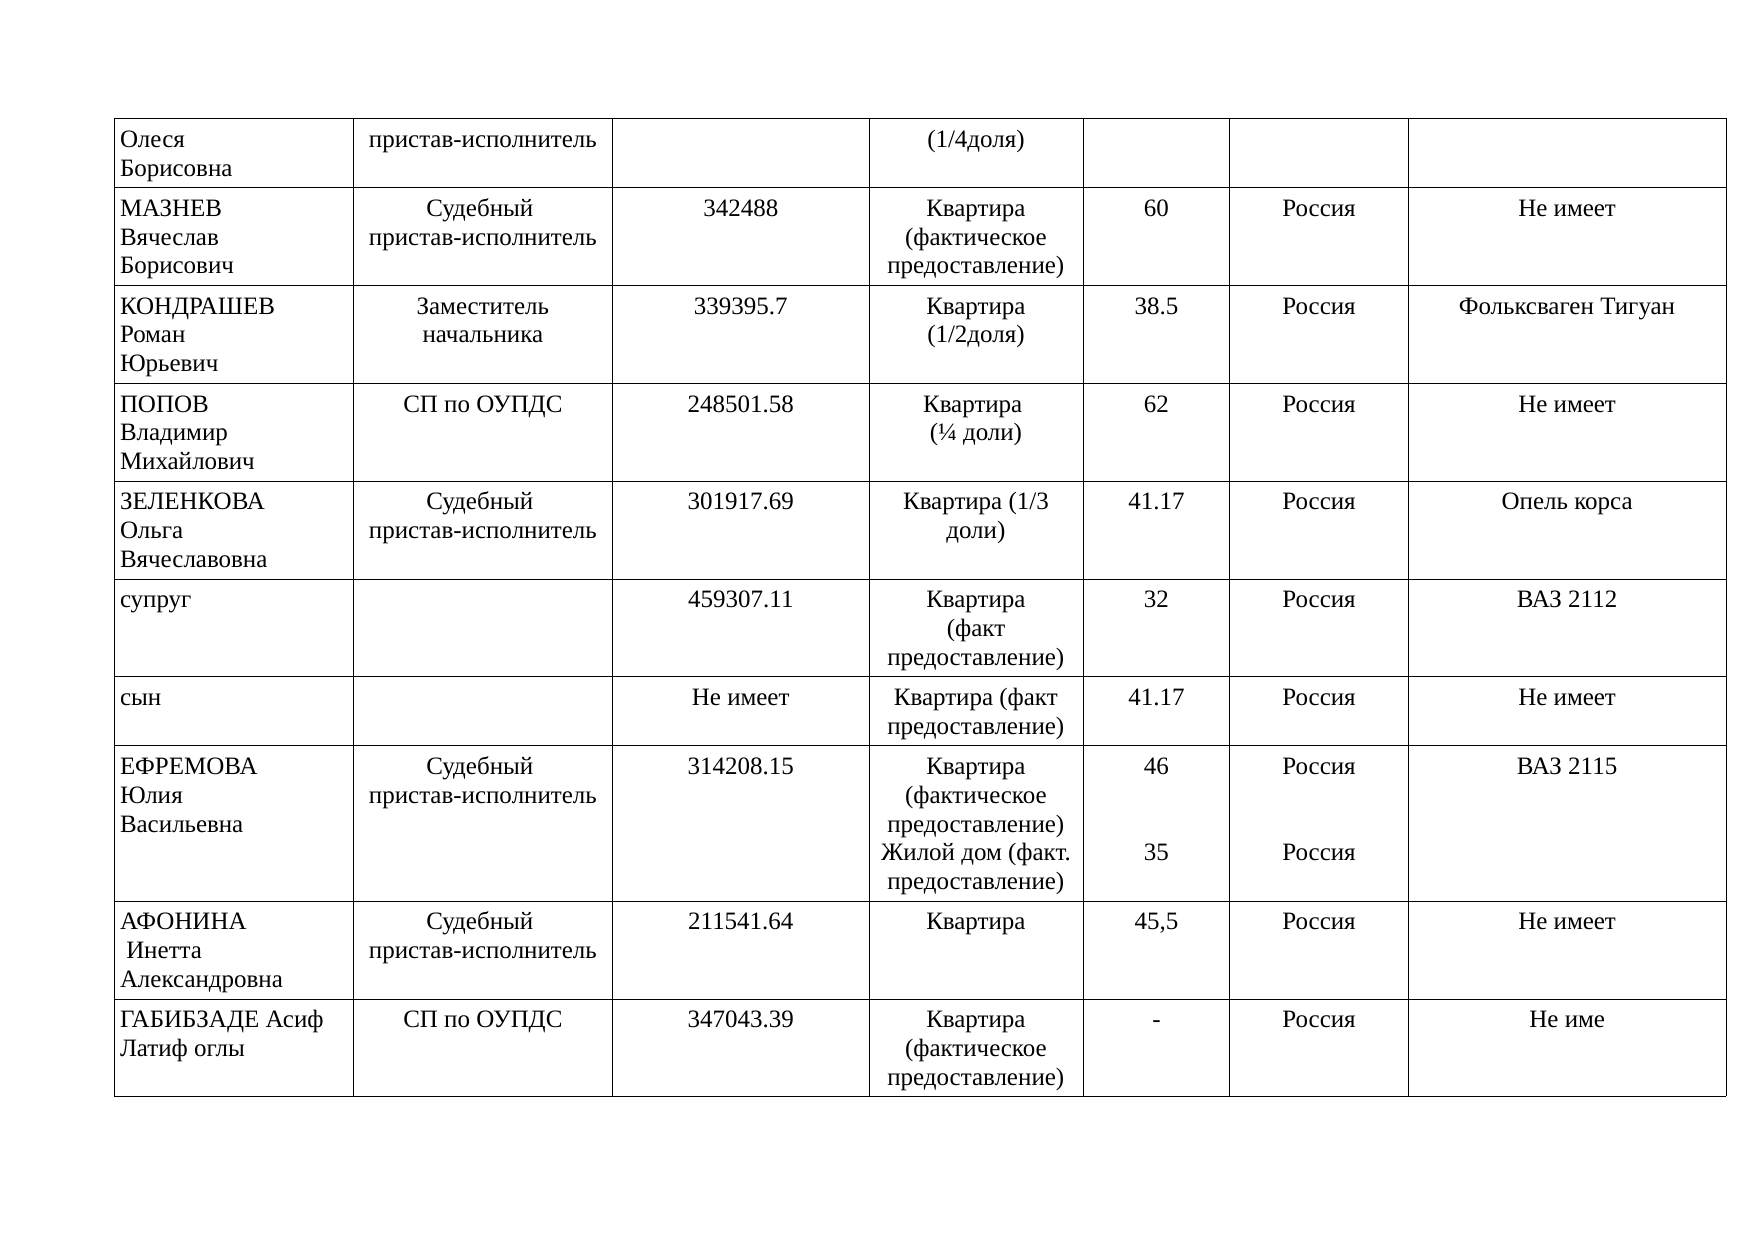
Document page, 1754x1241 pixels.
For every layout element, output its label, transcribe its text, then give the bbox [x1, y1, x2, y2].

table_cell Квартира (факт предоставление) [870, 677, 1083, 745]
table_cell Россия [1230, 286, 1408, 383]
table_cell Россия [1230, 188, 1408, 285]
table_cell 459307,11 [613, 580, 869, 676]
table_cell Россия [1230, 384, 1408, 481]
table_cell ЗЕЛЕНКОВА Ольга Вячеславовна [115, 482, 353, 578]
table_cell Квартира (фактическое предоставление) [870, 188, 1083, 285]
table_cell СП по ОУПДС [354, 1000, 612, 1096]
table_cell Судебный пристав-исполнитель [354, 902, 612, 998]
table_cell 57,4 [1084, 119, 1229, 187]
table_cell Квартира (фактическое предоставление) Жилой дом (факт. предоставление) [870, 746, 1083, 901]
table_cell ГАБИБЗАДЕ Асиф Латиф оглы [115, 1000, 353, 1096]
table_cell 41,17 [1084, 677, 1229, 745]
table_cell Не имеет [1409, 902, 1726, 998]
table_cell МАЗНЕВ Вячеслав Борисович [115, 188, 353, 285]
table_cell сын [115, 677, 353, 745]
table_cell 342488 [613, 188, 869, 285]
table_cell Россия [1230, 902, 1408, 998]
table_cell 347043,39 [613, 1000, 869, 1096]
table_cell Не имеет [1409, 188, 1726, 285]
table_cell Не имеет [613, 677, 869, 745]
table_cell [354, 580, 612, 676]
table_cell Заместитель начальника [354, 286, 612, 383]
table_cell Судебный пристав-исполнитель [354, 746, 612, 901]
table_cell ПОПОВ Владимир Михайлович [115, 384, 353, 481]
table_cell Опель корса [1409, 482, 1726, 578]
table_cell - [1084, 1000, 1229, 1096]
table_cell Судебный пристав-исполнитель [354, 188, 612, 285]
table_cell 339395,7 [613, 286, 869, 383]
table_cell Квартира (1/3 доли) [870, 482, 1083, 578]
table_cell Олеся Борисовна [115, 119, 353, 187]
table_cell Квартира (1/2доля) [870, 286, 1083, 383]
table_cell Квартира (факт предоставление) [870, 580, 1083, 676]
table_cell пристав-исполнитель [354, 119, 612, 187]
table_cell [354, 677, 612, 745]
table_cell Россия Россия [1230, 746, 1408, 901]
table_cell Квартира (фактическое предоставление) [870, 1000, 1083, 1096]
table_cell Россия [1230, 1000, 1408, 1096]
table_cell АФОНИНА Инетта Александровна [115, 902, 353, 998]
table_cell Россия [1230, 482, 1408, 578]
table_cell 60 [1084, 188, 1229, 285]
table_cell Россия [1230, 580, 1408, 676]
table_cell 32 [1084, 580, 1229, 676]
table_cell 38,5 [1084, 286, 1229, 383]
table_cell СП по ОУПДС [354, 384, 612, 481]
table_cell ЕФРЕМОВА Юлия Васильевна [115, 746, 353, 901]
table_cell (1/4доля) [870, 119, 1083, 187]
table_cell Не имеет [1409, 384, 1726, 481]
table_cell 301917,69 [613, 482, 869, 578]
table_cell 41,17 [1084, 482, 1229, 578]
table_cell 45,5 [1084, 902, 1229, 998]
table_cell [1230, 119, 1408, 187]
table_cell 62 [1084, 384, 1229, 481]
table_cell [1409, 119, 1726, 187]
table_cell Квартира (¼ доли) [870, 384, 1083, 481]
table_cell ВАЗ 2115 [1409, 746, 1726, 901]
table_cell супруг [115, 580, 353, 676]
table_cell КОНДРАШЕВ Роман Юрьевич [115, 286, 353, 383]
table_cell Не име [1409, 1000, 1726, 1096]
table_cell 211541,64 [613, 902, 869, 998]
table_cell ВАЗ 2112 [1409, 580, 1726, 676]
table_cell Судебный пристав-исполнитель [354, 482, 612, 578]
table_cell 248501,58 [613, 384, 869, 481]
table_cell 46 35 [1084, 746, 1229, 901]
table_cell Квартира [870, 902, 1083, 998]
table_cell 314208,15 [613, 746, 869, 901]
table_cell Не имеет [1409, 677, 1726, 745]
table_cell Фольксваген Тигуан [1409, 286, 1726, 383]
table_cell Россия [1230, 677, 1408, 745]
table_cell 241901,13 [613, 119, 869, 187]
